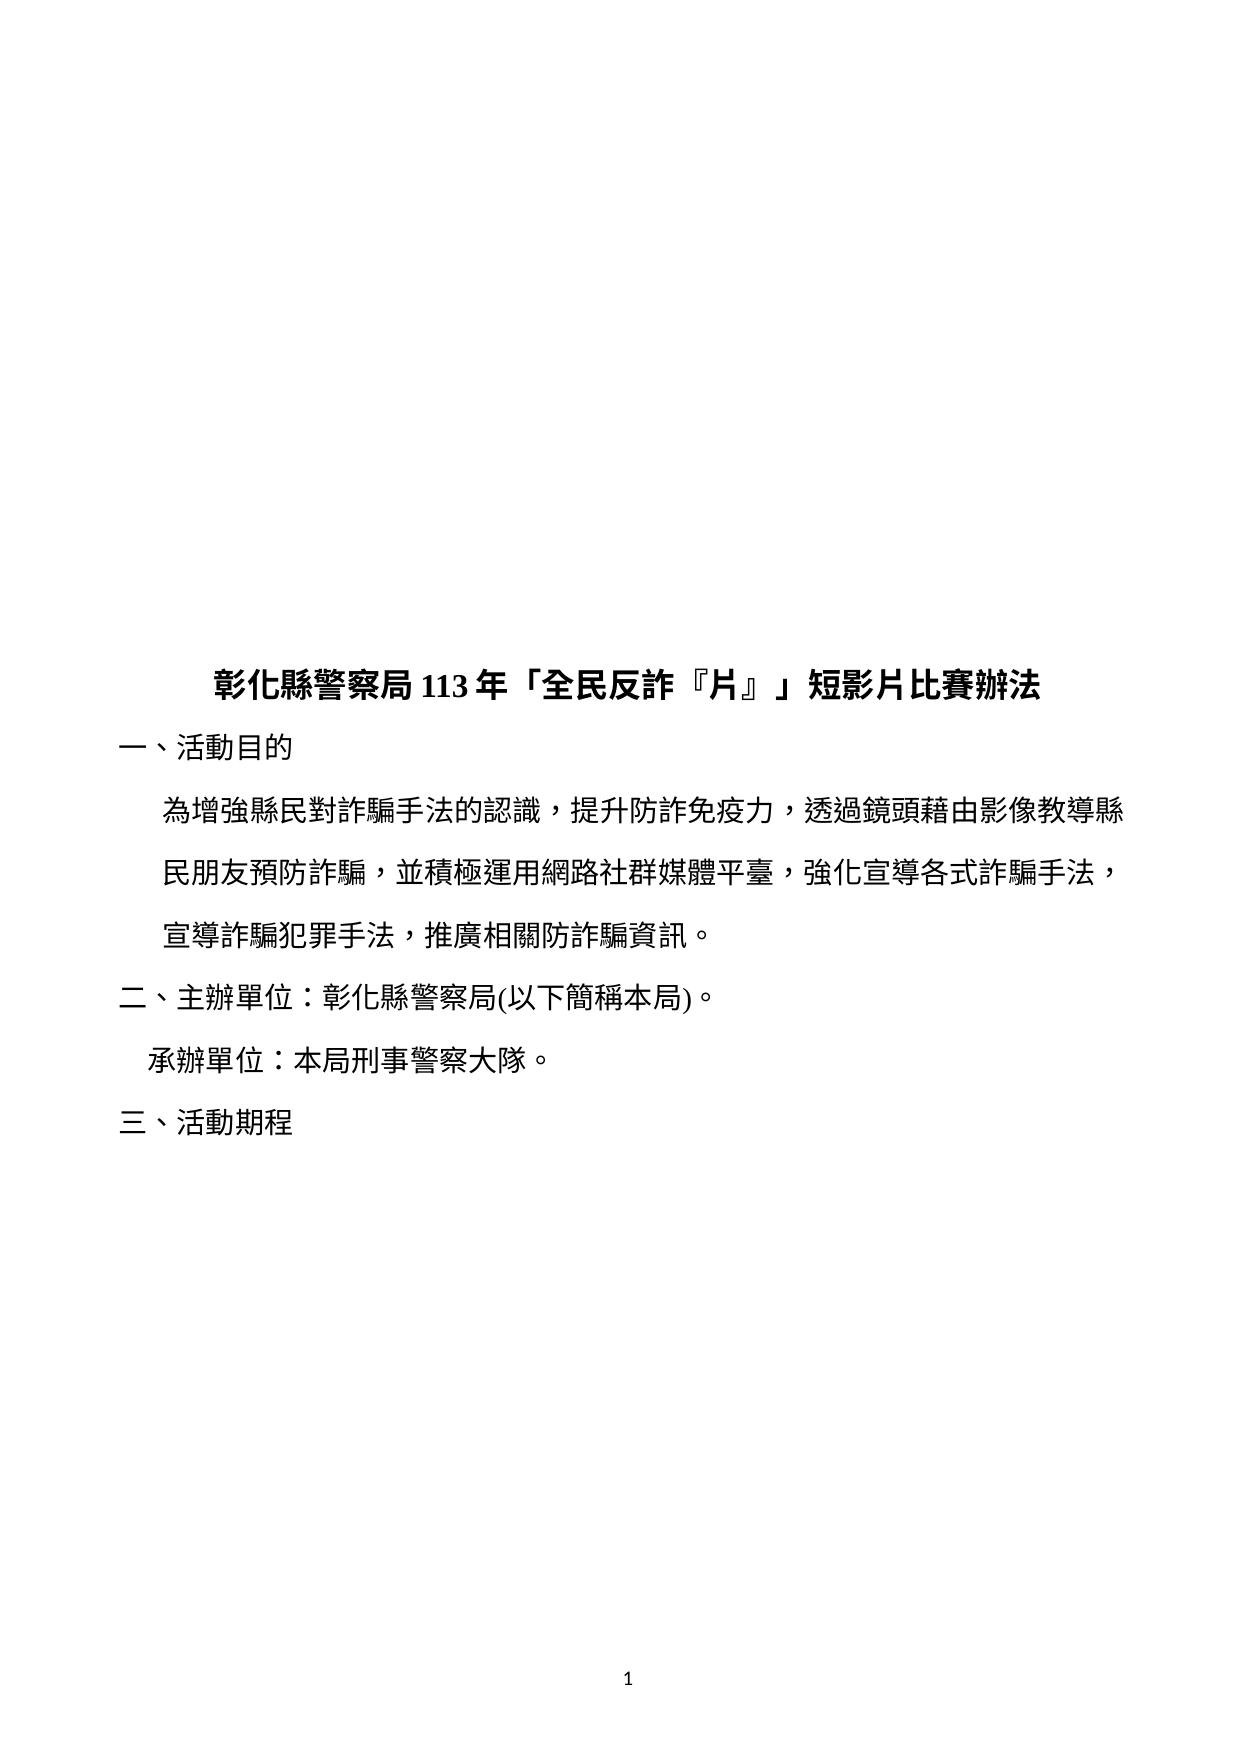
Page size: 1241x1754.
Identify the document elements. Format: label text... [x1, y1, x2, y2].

text 二、主辦單位：彰化縣警察局(以下簡稱本局)。 [118, 954, 1137, 1017]
text 一、活動目的 [118, 704, 1137, 767]
text 三、活動期程 [118, 1079, 1137, 1142]
text 承辦單位：本局刑事警察大隊。 [118, 1017, 1137, 1079]
text 彰化縣警察局113年「全民反詐『片』」短影片比賽辦法 [118, 642, 1137, 704]
text 為增強縣民對詐騙手法的認識，提升防詐免疫力，透過鏡頭藉由影像教導縣民朋友預防詐騙，並積極運用網路社群媒體平臺，強化宣導各式詐騙手法，宣導詐騙犯罪手法，推廣相關防詐騙資訊。 [162, 767, 1137, 954]
